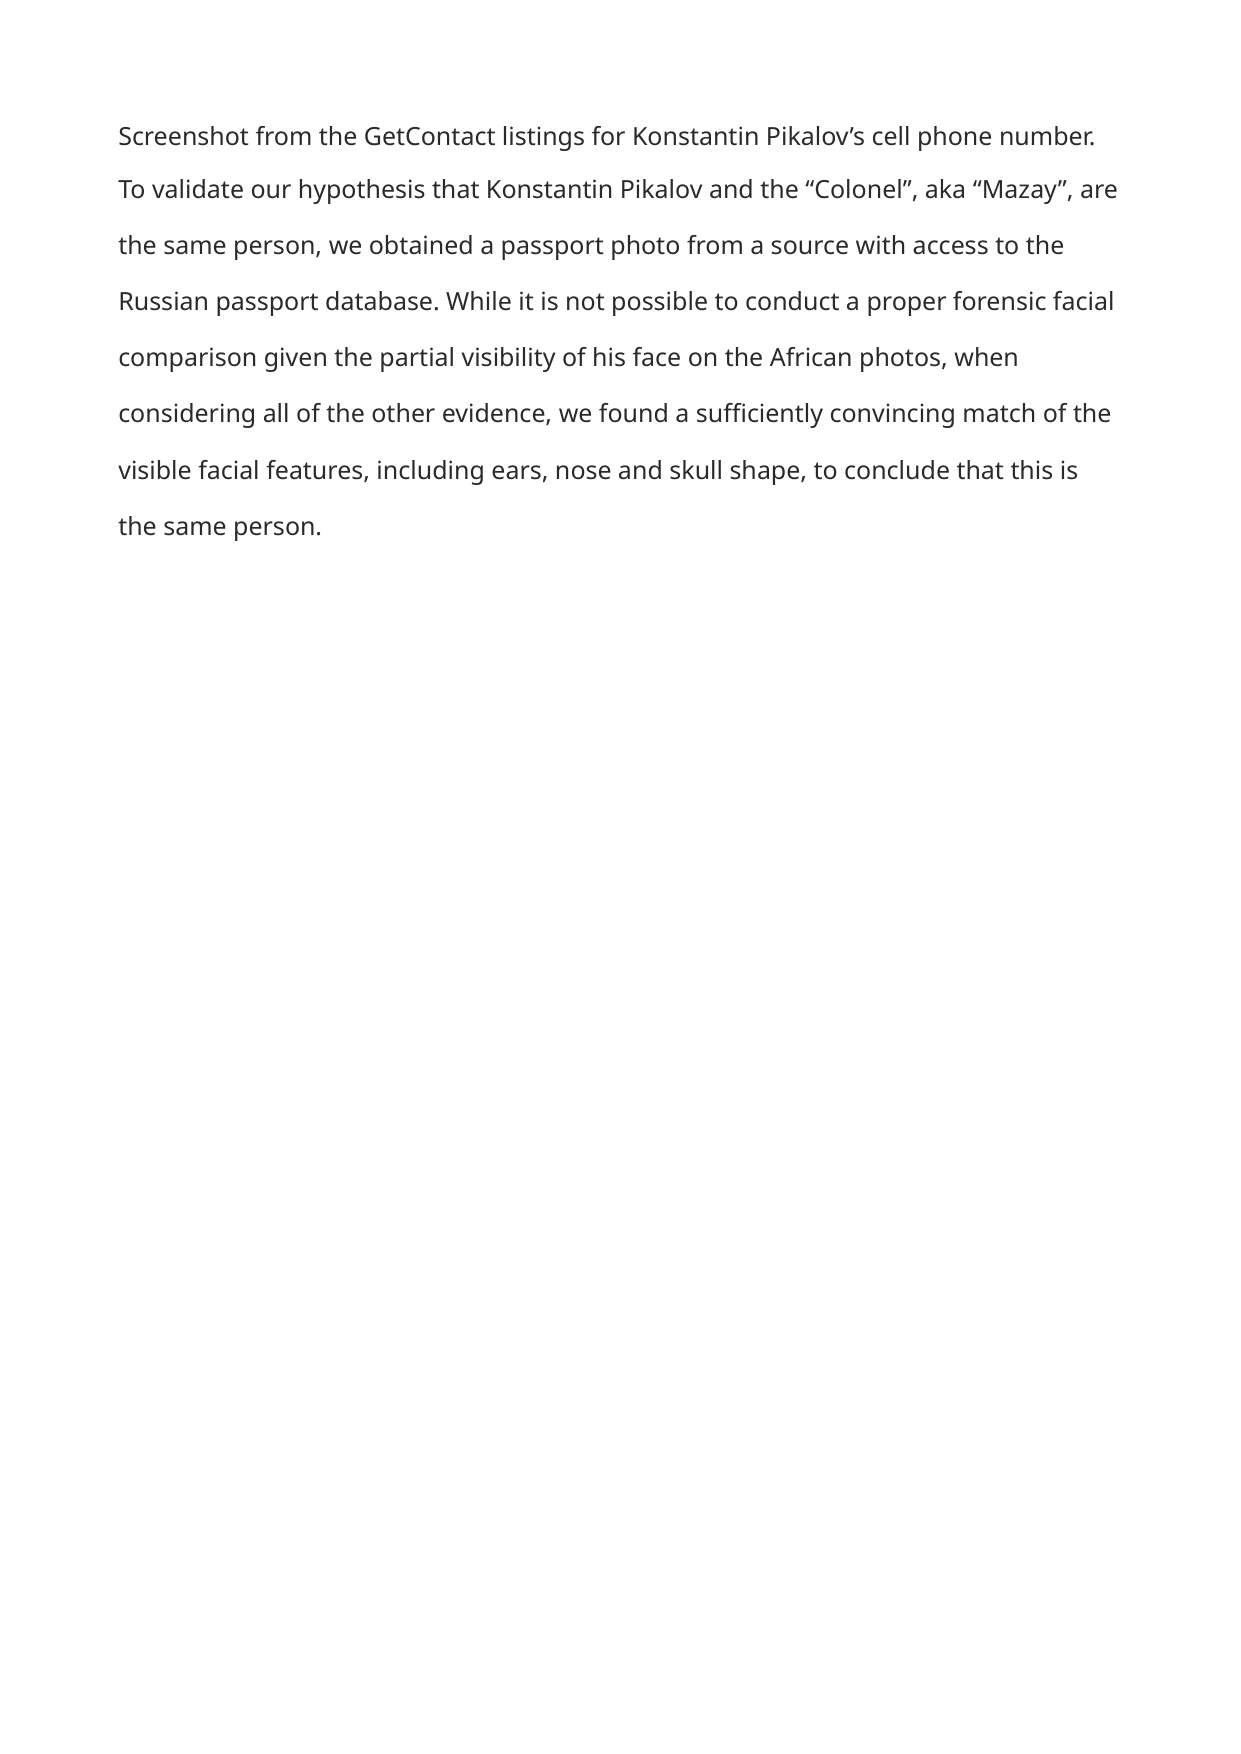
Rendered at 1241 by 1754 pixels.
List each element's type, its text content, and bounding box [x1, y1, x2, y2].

text To validate our hypothesis that Konstantin Pikalov and the “Colonel”, aka “Mazay”, are the same person, we obtained a passport photo from a source with access to the Russian passport database. While it is not possible to conduct a proper forensic facial comparison given the partial visibility of his face on the African photos, when considering all of the other evidence, we found a sufficiently convincing match of the visible facial features, including ears, nose and skull shape, to conclude that this is the same person. [118, 172, 1122, 542]
text Screenshot from the GetContact listings for Konstantin Pikalov’s cell phone number. [118, 118, 1122, 152]
